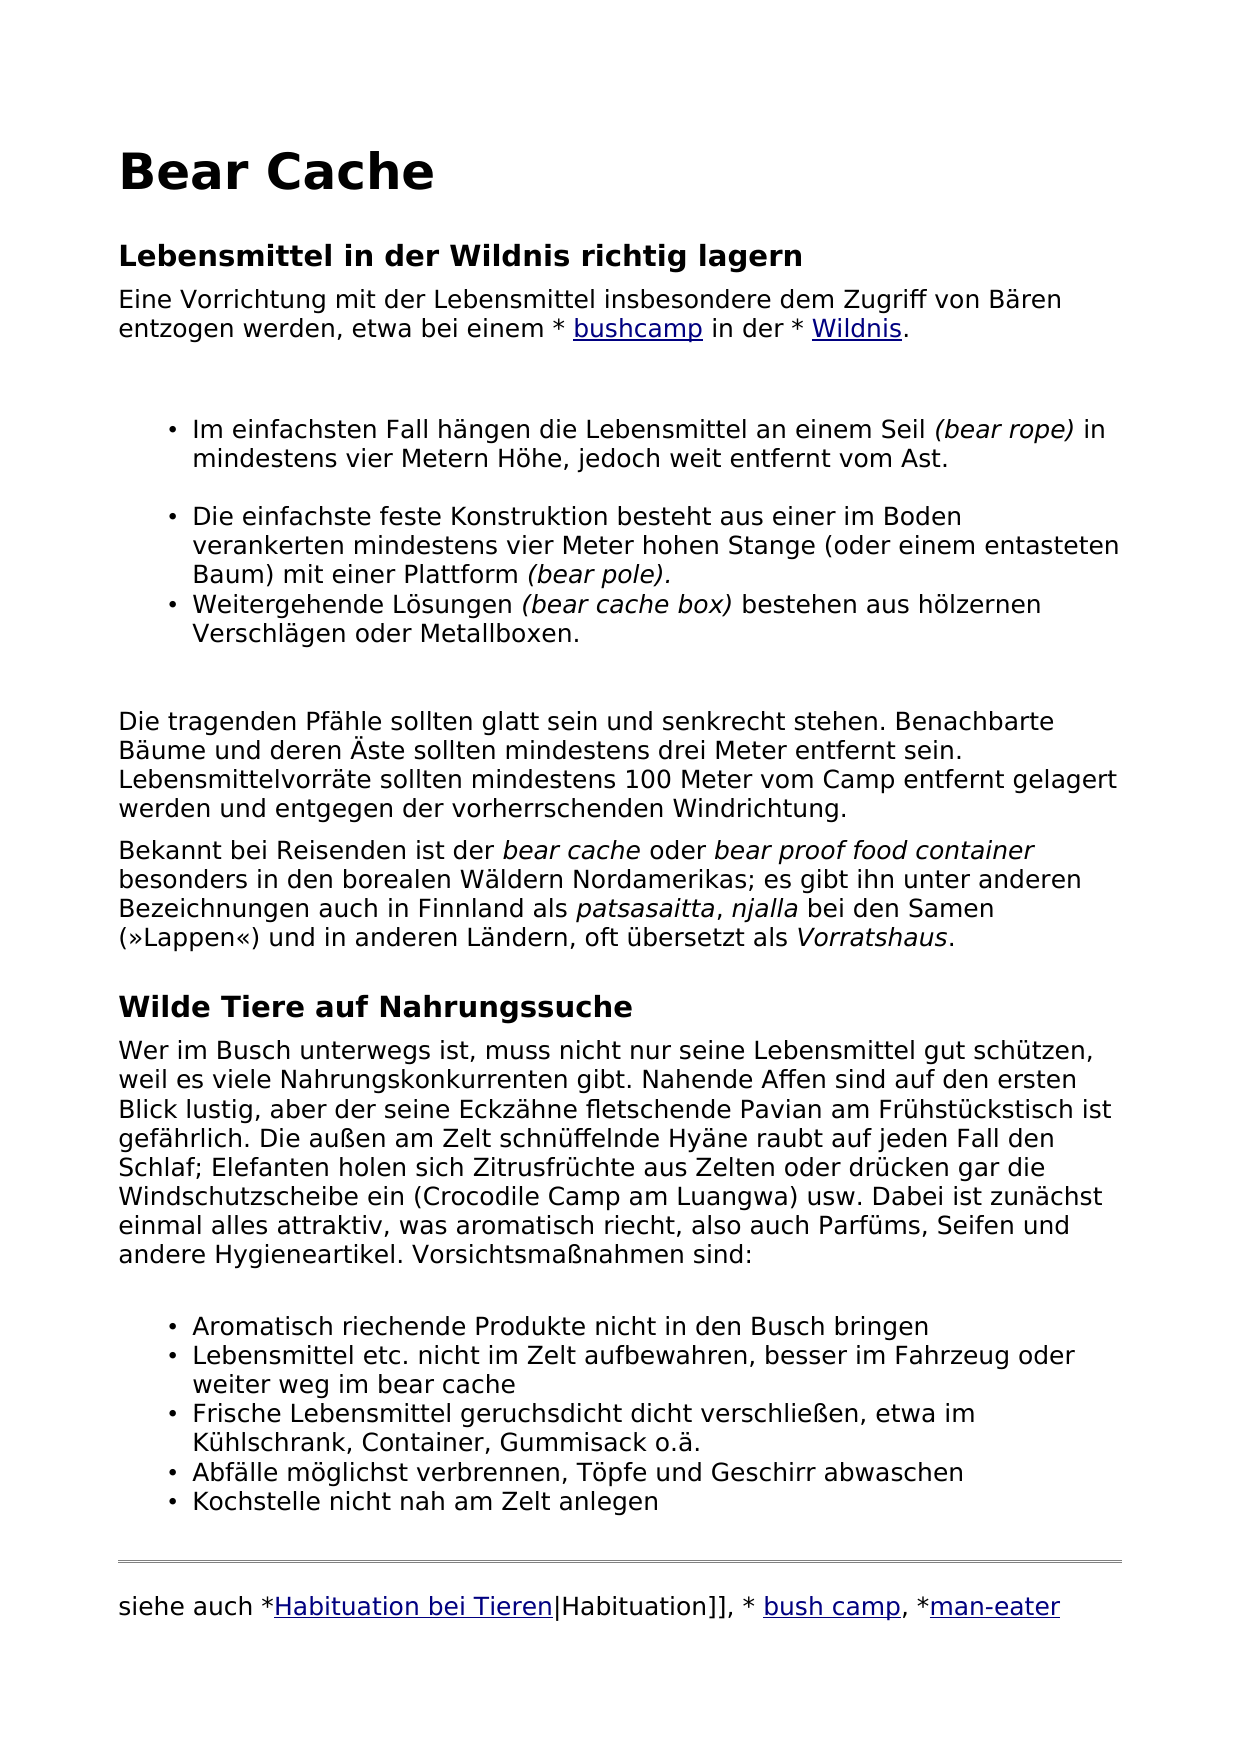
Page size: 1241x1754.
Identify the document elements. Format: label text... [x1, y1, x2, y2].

text siehe auch *Habituation bei Tieren|Habituation]], * bush camp, *man-eater [118, 1592, 1122, 1621]
subtitle Wilde Tiere auf Nahrungssuche [118, 990, 1122, 1024]
list Im einfachsten Fall hängen die Lebensmittel an einem Seil (bear rope) in mindestens vier Metern Höhe, jedoch weit entfernt vom Ast. [177, 415, 1122, 502]
list Die einfachste feste Konstruktion besteht aus einer im Boden verankerten mindestens vier Meter hohen Stange (oder einem entasteten Baum) mit einer Plattform (bear pole). [177, 502, 1122, 590]
text Die tragenden Pfähle sollten glatt sein und senkrecht stehen. Benachbarte Bäume und deren Äste sollten mindestens drei Meter entfernt sein. Lebensmittelvorräte sollten mindestens 100 Meter vom Camp entfernt gelagert werden und entgegen der vorherrschenden Windrichtung. [118, 707, 1122, 823]
list Abfälle möglichst verbrennen, Töpfe und Geschirr abwaschen [177, 1458, 1122, 1487]
list Kochstelle nicht nah am Zelt anlegen [177, 1487, 1122, 1516]
text Wer im Busch unterwegs ist, muss nicht nur seine Lebensmittel gut schützen, weil es viele Nahrungskonkurrenten gibt. Nahende Affen sind auf den ersten Blick lustig, aber der seine Eckzähne fletschende Pavian am Frühstückstisch ist gefährlich. Die außen am Zelt schnüffelnde Hyäne raubt auf jeden Fall den Schlaf; Elefanten holen sich Zitrusfrüchte aus Zelten oder drücken gar die Windschutzscheibe ein (Crocodile Camp am Luangwa) usw. Dabei ist zunächst einmal alles attraktiv, was aromatisch riecht, also auch Parfüms, Seifen und andere Hygieneartikel. Vorsichtsmaßnahmen sind: [118, 1037, 1122, 1270]
text Bekannt bei Reisenden ist der bear cache oder bear proof food container besonders in den borealen Wäldern Nordamerikas; es gibt ihn unter anderen Bezeichnungen auch in Finnland als patsasaitta, njalla bei den Samen (»Lappen«) und in anderen Ländern, oft übersetzt als Vorratshaus. [118, 836, 1122, 953]
list Frische Lebensmittel geruchsdicht dicht verschließen, etwa im Kühlschrank, Container, Gummisack o.ä. [177, 1399, 1122, 1458]
subtitle Lebensmittel in der Wildnis richtig lagern [118, 239, 1122, 273]
list Weitergehende Lösungen (bear cache box) bestehen aus hölzernen Verschlägen oder Metallboxen. [177, 590, 1122, 677]
subtitle Bear Cache [118, 143, 1122, 201]
text Eine Vorrichtung mit der Lebensmittel insbesondere dem Zugriff von Bären entzogen werden, etwa bei einem * bushcamp in der * Wildnis. [118, 285, 1122, 373]
list Lebensmittel etc. nicht im Zelt aufbewahren, besser im Fahrzeug oder weiter weg im bear cache [177, 1341, 1122, 1399]
list Aromatisch riechende Produkte nicht in den Busch bringen [177, 1312, 1122, 1341]
